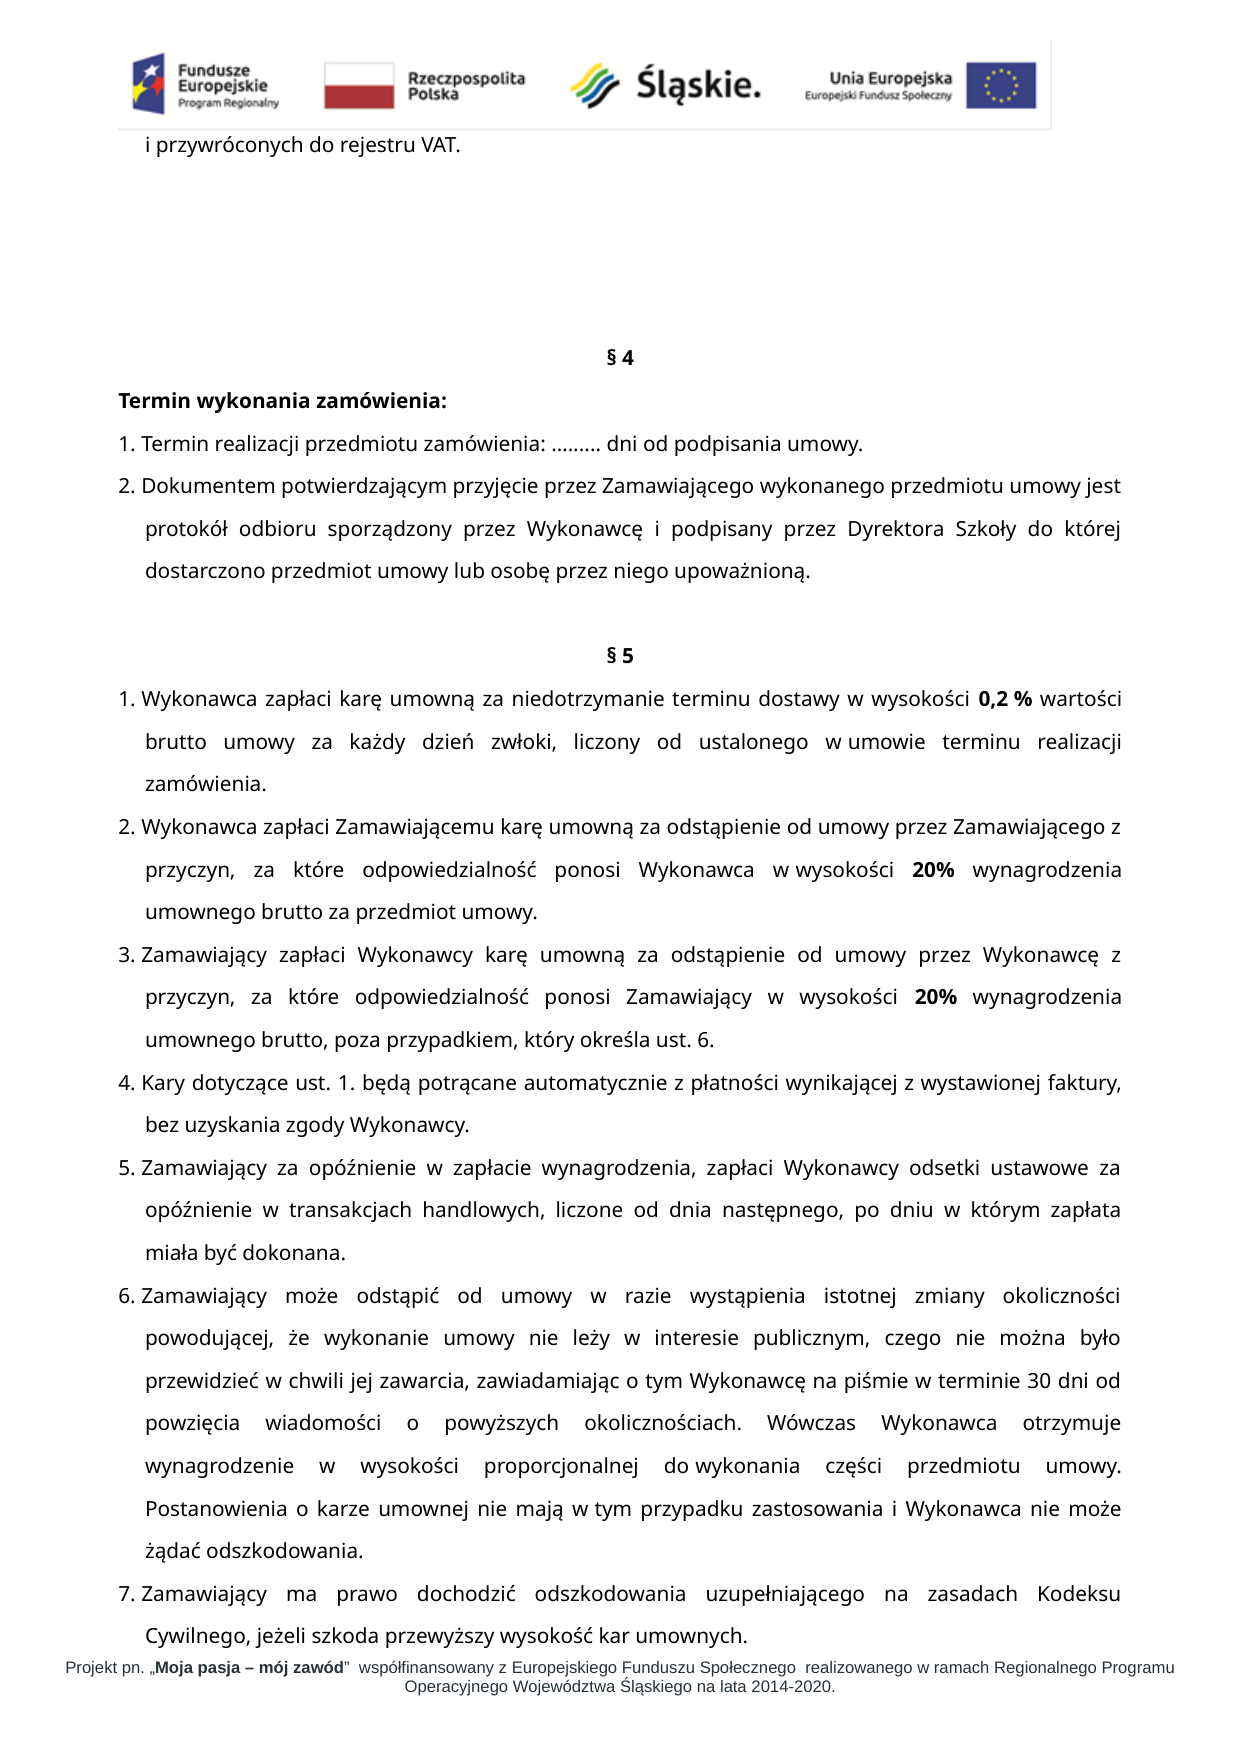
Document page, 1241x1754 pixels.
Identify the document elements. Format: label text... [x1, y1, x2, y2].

text i przywróconych do rejestru VAT. [118, 130, 1122, 159]
text 7. Zamawiający ma prawo dochodzić odszkodowania uzupełniającego na zasadach Kodeksu Cywilnego, jeżeli szkoda przewyższy wysokość kar umownych. [118, 1579, 1122, 1650]
text 3. Zamawiający zapłaci Wykonawcy karę umowną za odstąpienie od umowy przez Wykonawcę z przyczyn, za które odpowiedzialność ponosi Zamawiający w wysokości 20% wynagrodzenia umownego brutto, poza przypadkiem, który określa ust. 6. [118, 940, 1122, 1053]
text 1. Termin realizacji przedmiotu zamówienia: …...... dni od podpisania umowy. [118, 429, 1122, 457]
text § 5 [118, 642, 1122, 670]
text 4. Kary dotyczące ust. 1. będą potrącane automatycznie z płatności wynikającej z wystawionej faktury, bez uzyskania zgody Wykonawcy. [118, 1068, 1122, 1139]
text 5. Zamawiający za opóźnienie w zapłacie wynagrodzenia, zapłaci Wykonawcy odsetki ustawowe za opóźnienie w transakcjach handlowych, liczone od dnia następnego, po dniu w którym zapłata miała być dokonana. [118, 1153, 1122, 1267]
text 2. Wykonawca zapłaci Zamawiającemu karę umowną za odstąpienie od umowy przez Zamawiającego z przyczyn, za które odpowiedzialność ponosi Wykonawca w wysokości 20% wynagrodzenia umownego brutto za przedmiot umowy. [118, 812, 1122, 926]
text 1. Wykonawca zapłaci karę umowną za niedotrzymanie terminu dostawy w wysokości 0,2 % wartości brutto umowy za każdy dzień zwłoki, liczony od ustalonego w umowie terminu realizacji zamówienia. [118, 684, 1122, 798]
text § 4 [118, 343, 1122, 372]
text 6. Zamawiający może odstąpić od umowy w razie wystąpienia istotnej zmiany okoliczności powodującej, że wykonanie umowy nie leży w interesie publicznym, czego nie można było przewidzieć w chwili jej zawarcia, zawiadamiając o tym Wykonawcę na piśmie w terminie 30 dni od powzięcia wiadomości o powyższych okolicznościach. Wówczas Wykonawca otrzymuje wynagrodzenie w wysokości proporcjonalnej do wykonania części przedmiotu umowy. Postanowienia o karze umownej nie mają w tym przypadku zastosowania i Wykonawca nie może żądać odszkodowania. [118, 1281, 1122, 1565]
text 2. Dokumentem potwierdzającym przyjęcie przez Zamawiającego wykonanego przedmiotu umowy jest protokół odbioru sporządzony przez Wykonawcę i podpisany przez Dyrektora Szkoły do której dostarczono przedmiot umowy lub osobę przez niego upoważnioną. [118, 471, 1122, 585]
text Termin wykonania zamówienia: [118, 386, 1122, 414]
